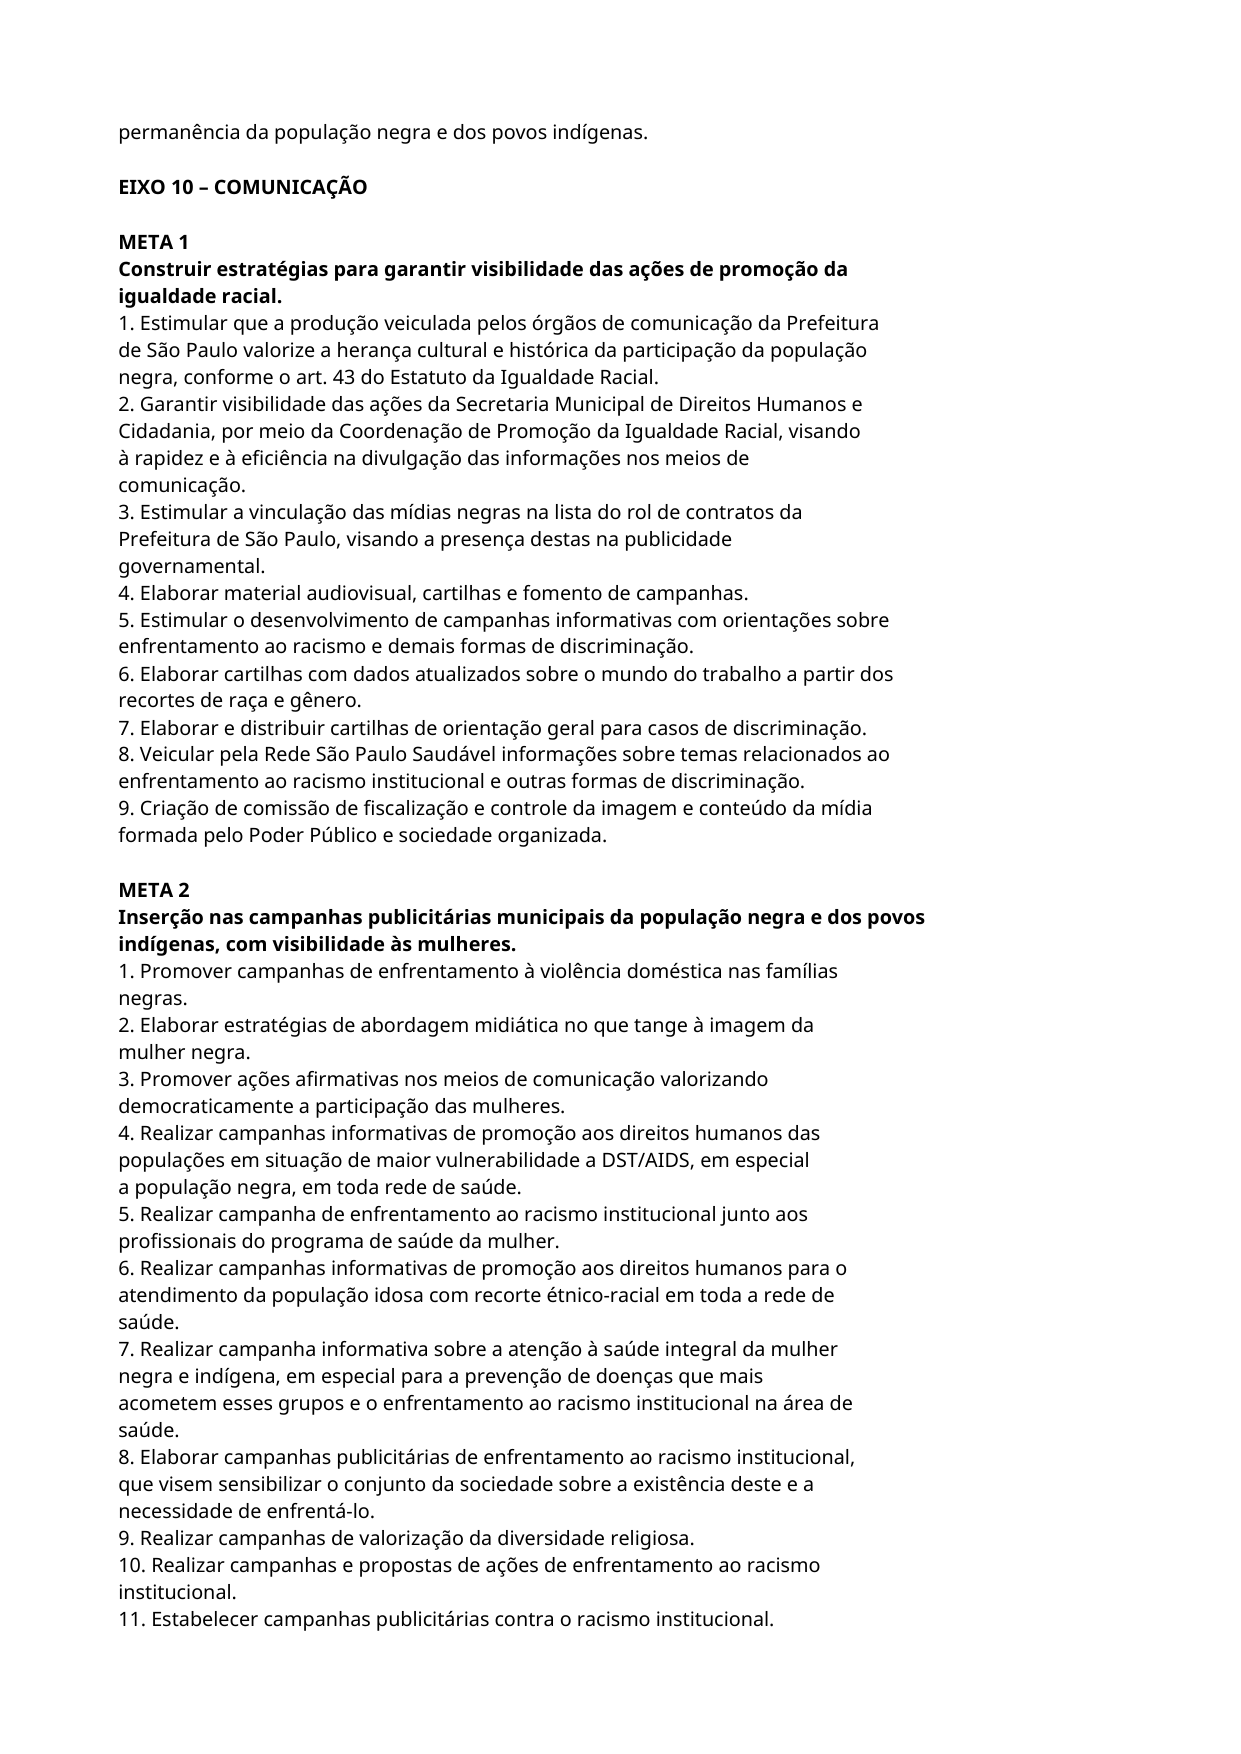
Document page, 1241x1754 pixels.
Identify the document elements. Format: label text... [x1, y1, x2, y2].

text Cidadania, por meio da Coordenação de Promoção da Igualdade Racial, visando [118, 417, 1122, 444]
text recortes de raça e gênero. [118, 687, 1122, 714]
text necessidade de enfrentá-lo. [118, 1497, 1122, 1524]
text 2. Elaborar estratégias de abordagem midiática no que tange à imagem da [118, 1012, 1122, 1038]
text 9. Realizar campanhas de valorização da diversidade religiosa. [118, 1524, 1122, 1551]
text atendimento da população idosa com recorte étnico-racial em toda a rede de [118, 1281, 1122, 1308]
text democraticamente a participação das mulheres. [118, 1092, 1122, 1119]
text indígenas, com visibilidade às mulheres. [118, 931, 1122, 958]
text saúde. [118, 1416, 1122, 1443]
text 5. Realizar campanha de enfrentamento ao racismo institucional junto aos [118, 1200, 1122, 1227]
text 1. Estimular que a produção veiculada pelos órgãos de comunicação da Prefeitura [118, 309, 1122, 336]
text 10. Realizar campanhas e propostas de ações de enfrentamento ao racismo [118, 1551, 1122, 1578]
text acometem esses grupos e o enfrentamento ao racismo institucional na área de [118, 1389, 1122, 1416]
text 5. Estimular o desenvolvimento de campanhas informativas com orientações sobre [118, 606, 1122, 633]
text META 1 [118, 228, 1122, 255]
text 9. Criação de comissão de fiscalização e controle da imagem e conteúdo da mídia [118, 795, 1122, 822]
text 6. Elaborar cartilhas com dados atualizados sobre o mundo do trabalho a partir dos [118, 660, 1122, 687]
text 4. Realizar campanhas informativas de promoção aos direitos humanos das [118, 1119, 1122, 1146]
text profissionais do programa de saúde da mulher. [118, 1227, 1122, 1254]
text mulher negra. [118, 1038, 1122, 1066]
text Inserção nas campanhas publicitárias municipais da população negra e dos povos [118, 904, 1122, 931]
text populações em situação de maior vulnerabilidade a DST/AIDS, em especial [118, 1146, 1122, 1173]
text 11. Estabelecer campanhas publicitárias contra o racismo institucional. [118, 1605, 1122, 1632]
text que visem sensibilizar o conjunto da sociedade sobre a existência deste e a [118, 1470, 1122, 1497]
text 8. Elaborar campanhas publicitárias de enfrentamento ao racismo institucional, [118, 1443, 1122, 1470]
text enfrentamento ao racismo institucional e outras formas de discriminação. [118, 768, 1122, 795]
text 2. Garantir visibilidade das ações da Secretaria Municipal de Direitos Humanos e [118, 390, 1122, 417]
text 1. Promover campanhas de enfrentamento à violência doméstica nas famílias [118, 958, 1122, 984]
text 8. Veicular pela Rede São Paulo Saudável informações sobre temas relacionados ao [118, 741, 1122, 768]
text saúde. [118, 1308, 1122, 1335]
text institucional. [118, 1578, 1122, 1605]
text negra, conforme o art. 43 do Estatuto da Igualdade Racial. [118, 363, 1122, 390]
text enfrentamento ao racismo e demais formas de discriminação. [118, 633, 1122, 660]
text governamental. [118, 552, 1122, 579]
text EIXO 10 – COMUNICAÇÃO [118, 173, 1122, 200]
text 7. Realizar campanha informativa sobre a atenção à saúde integral da mulher [118, 1335, 1122, 1362]
text negras. [118, 984, 1122, 1012]
text à rapidez e à eficiência na divulgação das informações nos meios de [118, 444, 1122, 471]
text igualdade racial. [118, 282, 1122, 309]
text META 2 [118, 877, 1122, 904]
text 7. Elaborar e distribuir cartilhas de orientação geral para casos de discriminação. [118, 714, 1122, 741]
text negra e indígena, em especial para a prevenção de doenças que mais [118, 1362, 1122, 1389]
text 3. Promover ações afirmativas nos meios de comunicação valorizando [118, 1066, 1122, 1092]
text Prefeitura de São Paulo, visando a presença destas na publicidade [118, 525, 1122, 552]
text comunicação. [118, 471, 1122, 498]
text 3. Estimular a vinculação das mídias negras na lista do rol de contratos da [118, 498, 1122, 525]
text 6. Realizar campanhas informativas de promoção aos direitos humanos para o [118, 1254, 1122, 1281]
text a população negra, em toda rede de saúde. [118, 1173, 1122, 1200]
text permanência da população negra e dos povos indígenas. [118, 118, 1122, 145]
text formada pelo Poder Público e sociedade organizada. [118, 822, 1122, 849]
text de São Paulo valorize a herança cultural e histórica da participação da população [118, 336, 1122, 363]
text Construir estratégias para garantir visibilidade das ações de promoção da [118, 255, 1122, 282]
text 4. Elaborar material audiovisual, cartilhas e fomento de campanhas. [118, 579, 1122, 606]
